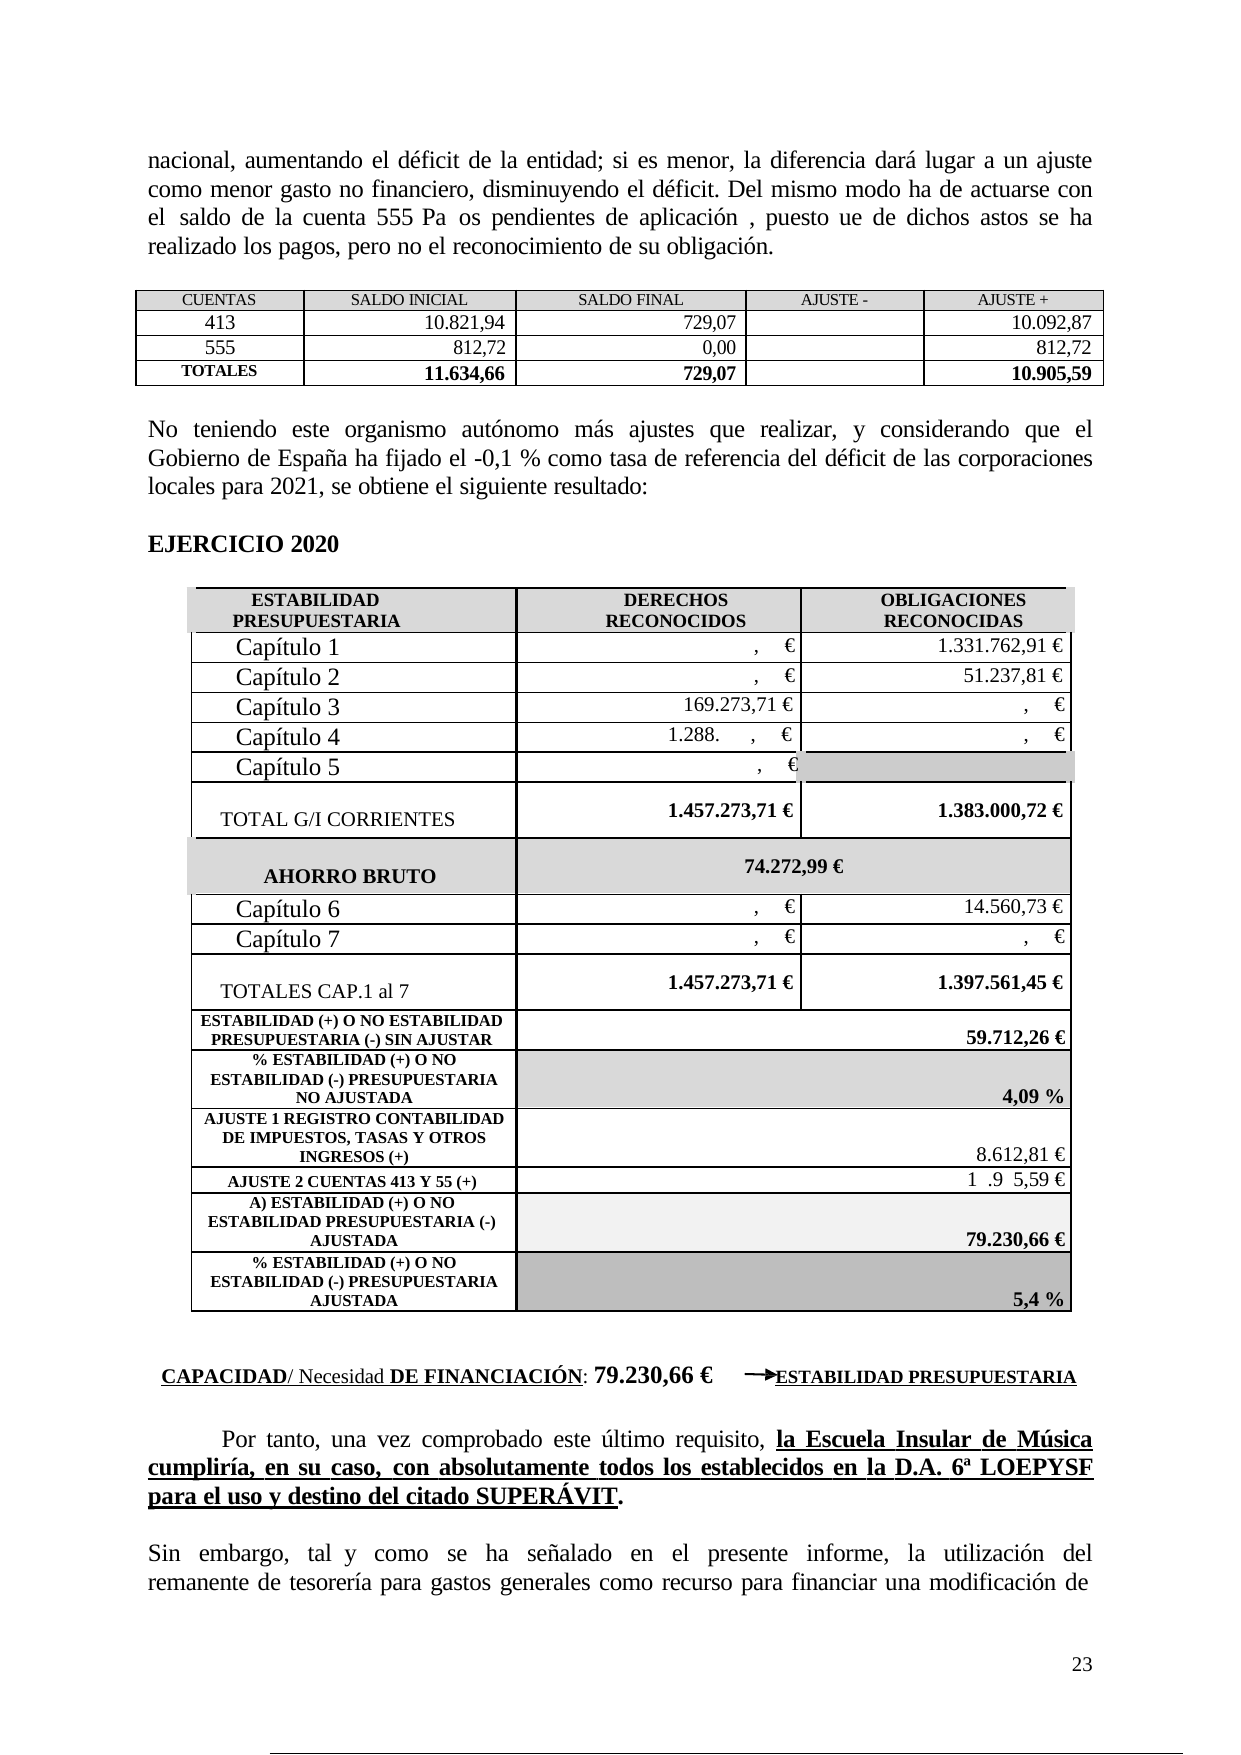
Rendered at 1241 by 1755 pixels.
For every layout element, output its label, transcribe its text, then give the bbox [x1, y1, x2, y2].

table_cell 555 [137, 336, 303, 360]
table_cell 8.612,81 € [518, 1109, 1070, 1166]
table_cell , € [802, 693, 1070, 721]
table_cell 729,07 [517, 311, 745, 335]
table_cell [806, 753, 1066, 781]
table_cell 59.712,26 € [518, 1011, 1070, 1049]
table_header SALDO INICIAL [305, 291, 515, 310]
table_header DERECHOS RECONOCIDOS [518, 589, 800, 632]
table_cell [747, 361, 923, 385]
table_header AJUSTE - [747, 291, 923, 310]
table_cell 10.821,94 [305, 311, 515, 335]
table_cell 1.331.762,91 € [802, 633, 1070, 662]
table_cell , € [518, 633, 800, 662]
table_cell AHORRO BRUTO [196, 839, 515, 893]
table_cell 10.092,87 [925, 311, 1103, 335]
table_cell 79.230,66 € [518, 1194, 1070, 1251]
table_cell TOTAL G/I CORRIENTES [192, 783, 515, 837]
table_cell ESTABILIDAD (+) O NO ESTABILIDAD PRESUPUESTARIA (-) SIN AJUSTAR [192, 1011, 515, 1049]
text para el uso y destino del citado SUPERÁVIT. [148, 1480, 1094, 1510]
table_cell 1.457.273,71 € [518, 783, 800, 837]
table_cell , € [518, 895, 800, 923]
table_cell 10.905,59 [925, 361, 1103, 385]
table_cell [747, 311, 923, 335]
table_cell , € [518, 753, 796, 781]
table_cell A) ESTABILIDAD (+) O NO ESTABILIDAD PRESUPUESTARIA (-) AJUSTADA [192, 1194, 515, 1251]
table_cell 1.397.561,45 € [802, 955, 1070, 1009]
table_cell 1.457.273,71 € [518, 955, 800, 1009]
table_cell [747, 336, 923, 360]
table_cell % ESTABILIDAD (+) O NO ESTABILIDAD (-) PRESUPUESTARIA NO AJUSTADA [192, 1051, 515, 1107]
table_cell 413 [137, 311, 303, 335]
table_cell AJUSTE 2 CUENTAS 413 Y 55 (+) [192, 1168, 515, 1192]
table_cell , € [518, 925, 800, 953]
text Por tanto, una vez comprobado este último requisito, la Escuela Insular de Música cumpliría, en su caso, con absolutamente todos los establecidos en la D.A. 6ª LOEPYSF [148, 1424, 1094, 1478]
table_cell 5,4 % [518, 1253, 1070, 1310]
subtitle EJERCICIO 2020 [148, 529, 1116, 558]
table_cell 74.272,99 € [518, 839, 1070, 893]
table_cell TOTALES CAP.1 al 7 [192, 955, 515, 1009]
table_cell Capítulo 1 [192, 633, 515, 662]
table_cell , € [802, 723, 1070, 751]
table_cell 729,07 [517, 361, 745, 385]
table_cell 169.273,71 € [518, 693, 800, 721]
table_header AJUSTE + [925, 291, 1103, 310]
table_cell Capítulo 6 [192, 895, 515, 923]
table_cell 4,09 % [518, 1051, 1070, 1107]
table_cell Capítulo 7 [192, 925, 515, 953]
table_cell Capítulo 4 [192, 723, 515, 751]
text CAPACIDAD/ Necesidad DE FINANCIACIÓN: 79.230,66 € ESTABILIDAD PRESUPUESTARIA [161, 1361, 1116, 1389]
table_cell 0,00 [517, 336, 745, 360]
table_cell TOTALES [137, 361, 303, 385]
table_cell 14.560,73 € [802, 895, 1070, 923]
table_cell 11.634,66 [305, 361, 515, 385]
table_cell AJUSTE 1 REGISTRO CONTABILIDAD DE IMPUESTOS, TASAS Y OTROS INGRESOS (+) [192, 1109, 515, 1166]
table_cell % ESTABILIDAD (+) O NO ESTABILIDAD (-) PRESUPUESTARIA AJUSTADA [192, 1253, 515, 1310]
table_cell Capítulo 2 [192, 663, 515, 692]
table_cell 812,72 [305, 336, 515, 360]
table_cell 1.288. , € [518, 723, 800, 751]
table_header ESTABILIDAD PRESUPUESTARIA [196, 589, 515, 632]
table_cell 51.237,81 € [802, 663, 1070, 692]
table_header OBLIGACIONES RECONOCIDAS [802, 589, 1066, 632]
text Sin embargo, tal y como se ha señalado en el presente informe, la utilización del remanente de tesorería para gastos generales como recurso para financiar una modificación de [148, 1538, 1094, 1596]
table_cell , € [802, 925, 1070, 953]
table_cell Capítulo 5 [192, 753, 515, 781]
table_cell 1 .9 5,59 € [518, 1168, 1070, 1192]
table_header CUENTAS [137, 291, 303, 310]
table_header SALDO FINAL [517, 291, 745, 310]
table_cell , € [518, 663, 800, 692]
text No teniendo este organismo autónomo más ajustes que realizar, y considerando que el Gobierno de España ha fijado el -0,1 % como tasa de referencia del déficit de las corporaciones locales para 2021, se obtiene el siguiente resultado: [148, 414, 1094, 500]
table_cell 812,72 [925, 336, 1103, 360]
table_cell Capítulo 3 [192, 693, 515, 721]
text nacional, aumentando el déficit de la entidad; si es menor, la diferencia dará lugar a un ajuste como menor gasto no financiero, disminuyendo el déficit. Del mismo modo ha de actuarse con el saldo de la cuenta 555 Pa os pendientes de aplicación , puesto ue de dichos astos se ha realizado los pagos, pero no el reconocimiento de su obligación. [148, 145, 1094, 260]
table_cell 1.383.000,72 € [802, 783, 1070, 837]
